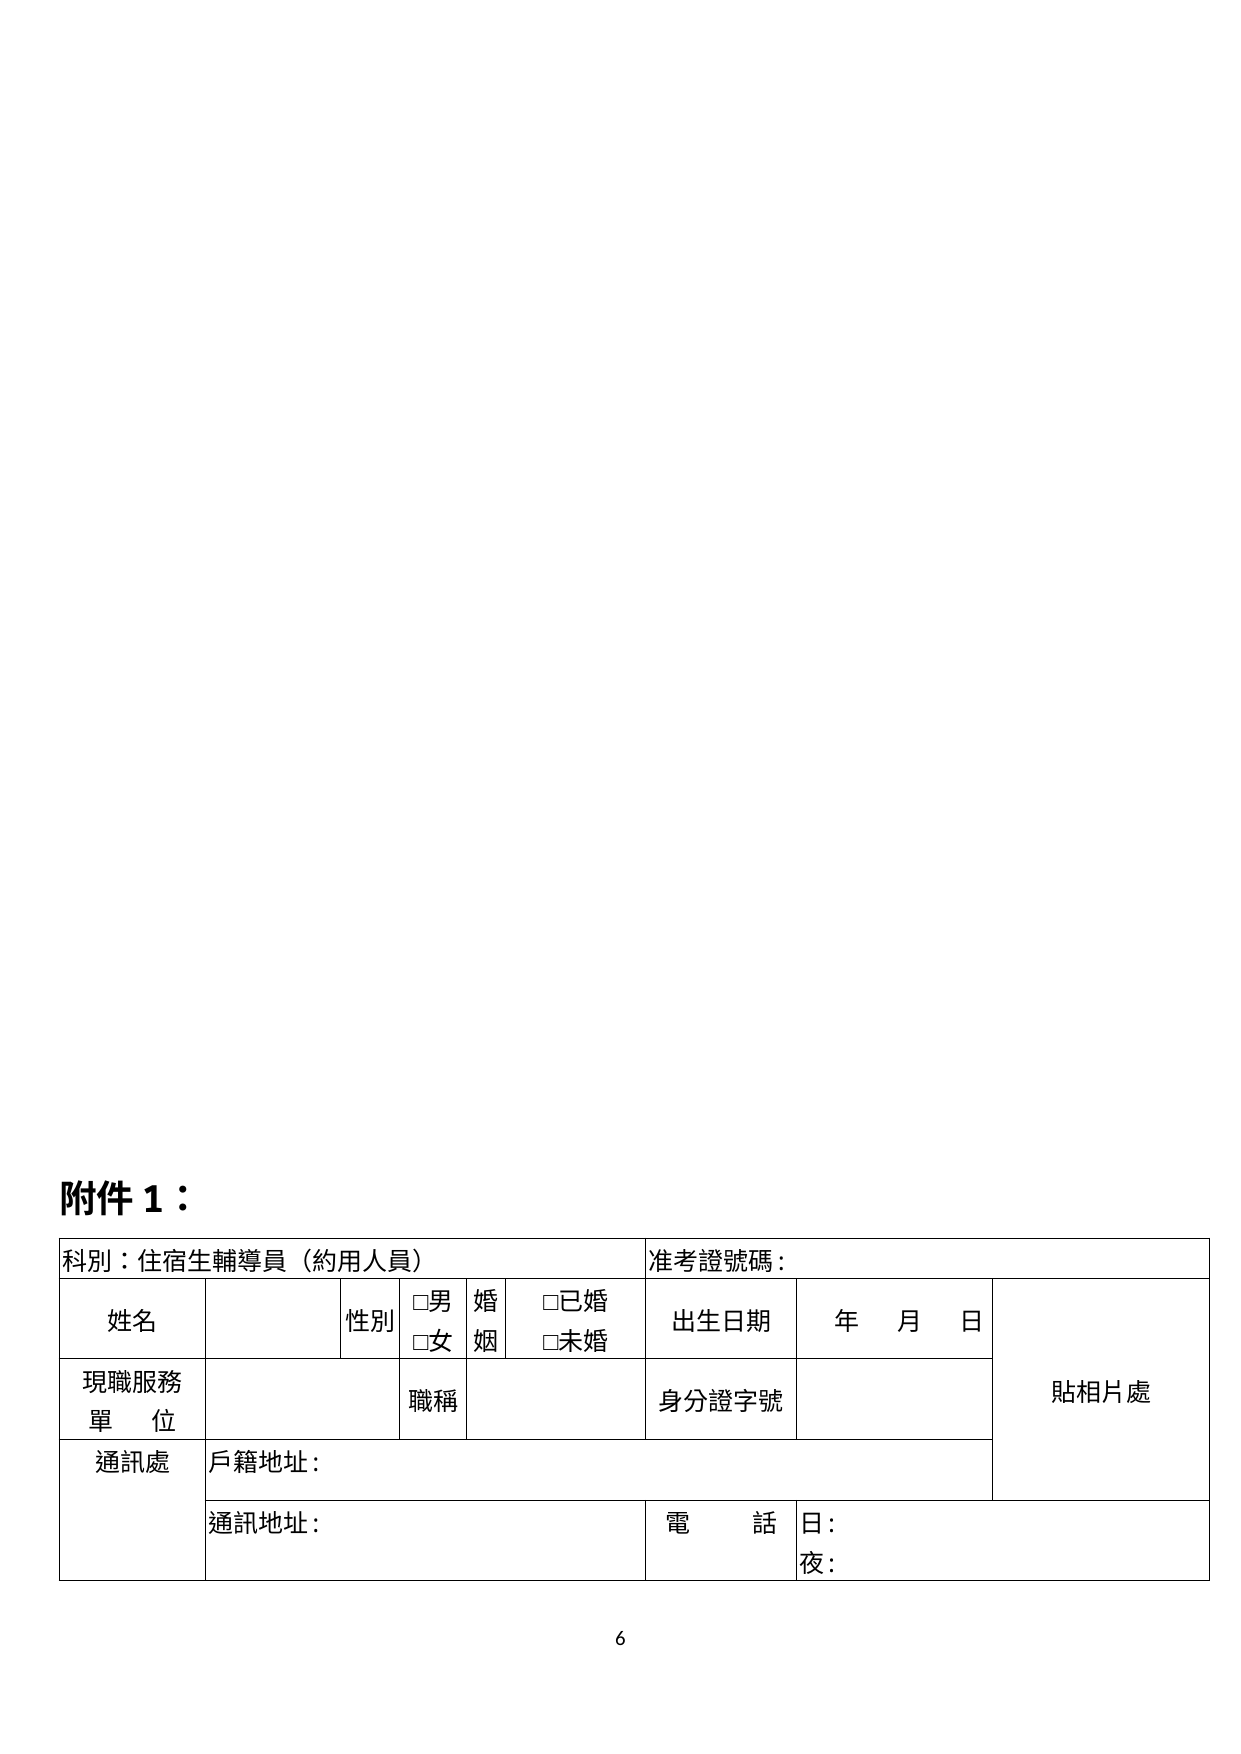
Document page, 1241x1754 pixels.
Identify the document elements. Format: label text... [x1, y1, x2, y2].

table_cell 身分證字號 [646, 1359, 796, 1438]
table_cell 日: 夜: [797, 1501, 1209, 1580]
table_cell 婚姻 [467, 1279, 505, 1358]
table_cell [467, 1359, 645, 1438]
table_header 准考證號碼: [646, 1239, 1209, 1278]
table_cell 性別 [341, 1279, 399, 1358]
table_cell 姓名 [60, 1279, 205, 1358]
table_cell [206, 1359, 399, 1438]
table_cell □已婚 □未婚 [506, 1279, 645, 1358]
table_cell 年 月 日 [797, 1279, 992, 1358]
table_cell 職稱 [400, 1359, 466, 1438]
table_cell 電 話 [646, 1501, 796, 1580]
table_cell 戶籍地址: [206, 1440, 992, 1500]
table_cell 現職服務 單 位 [60, 1359, 205, 1438]
table_cell □男 □女 [400, 1279, 466, 1358]
table_cell [797, 1359, 992, 1438]
table_cell 通訊地址: [206, 1501, 645, 1580]
text 附件1： [59, 1169, 1181, 1224]
table_cell 通訊處 [60, 1440, 205, 1580]
table_cell [206, 1279, 340, 1358]
table_cell 貼相片處 [993, 1279, 1209, 1500]
table_header 科別：住宿生輔導員（約用人員） [60, 1239, 645, 1278]
table_cell 出生日期 [646, 1279, 796, 1358]
